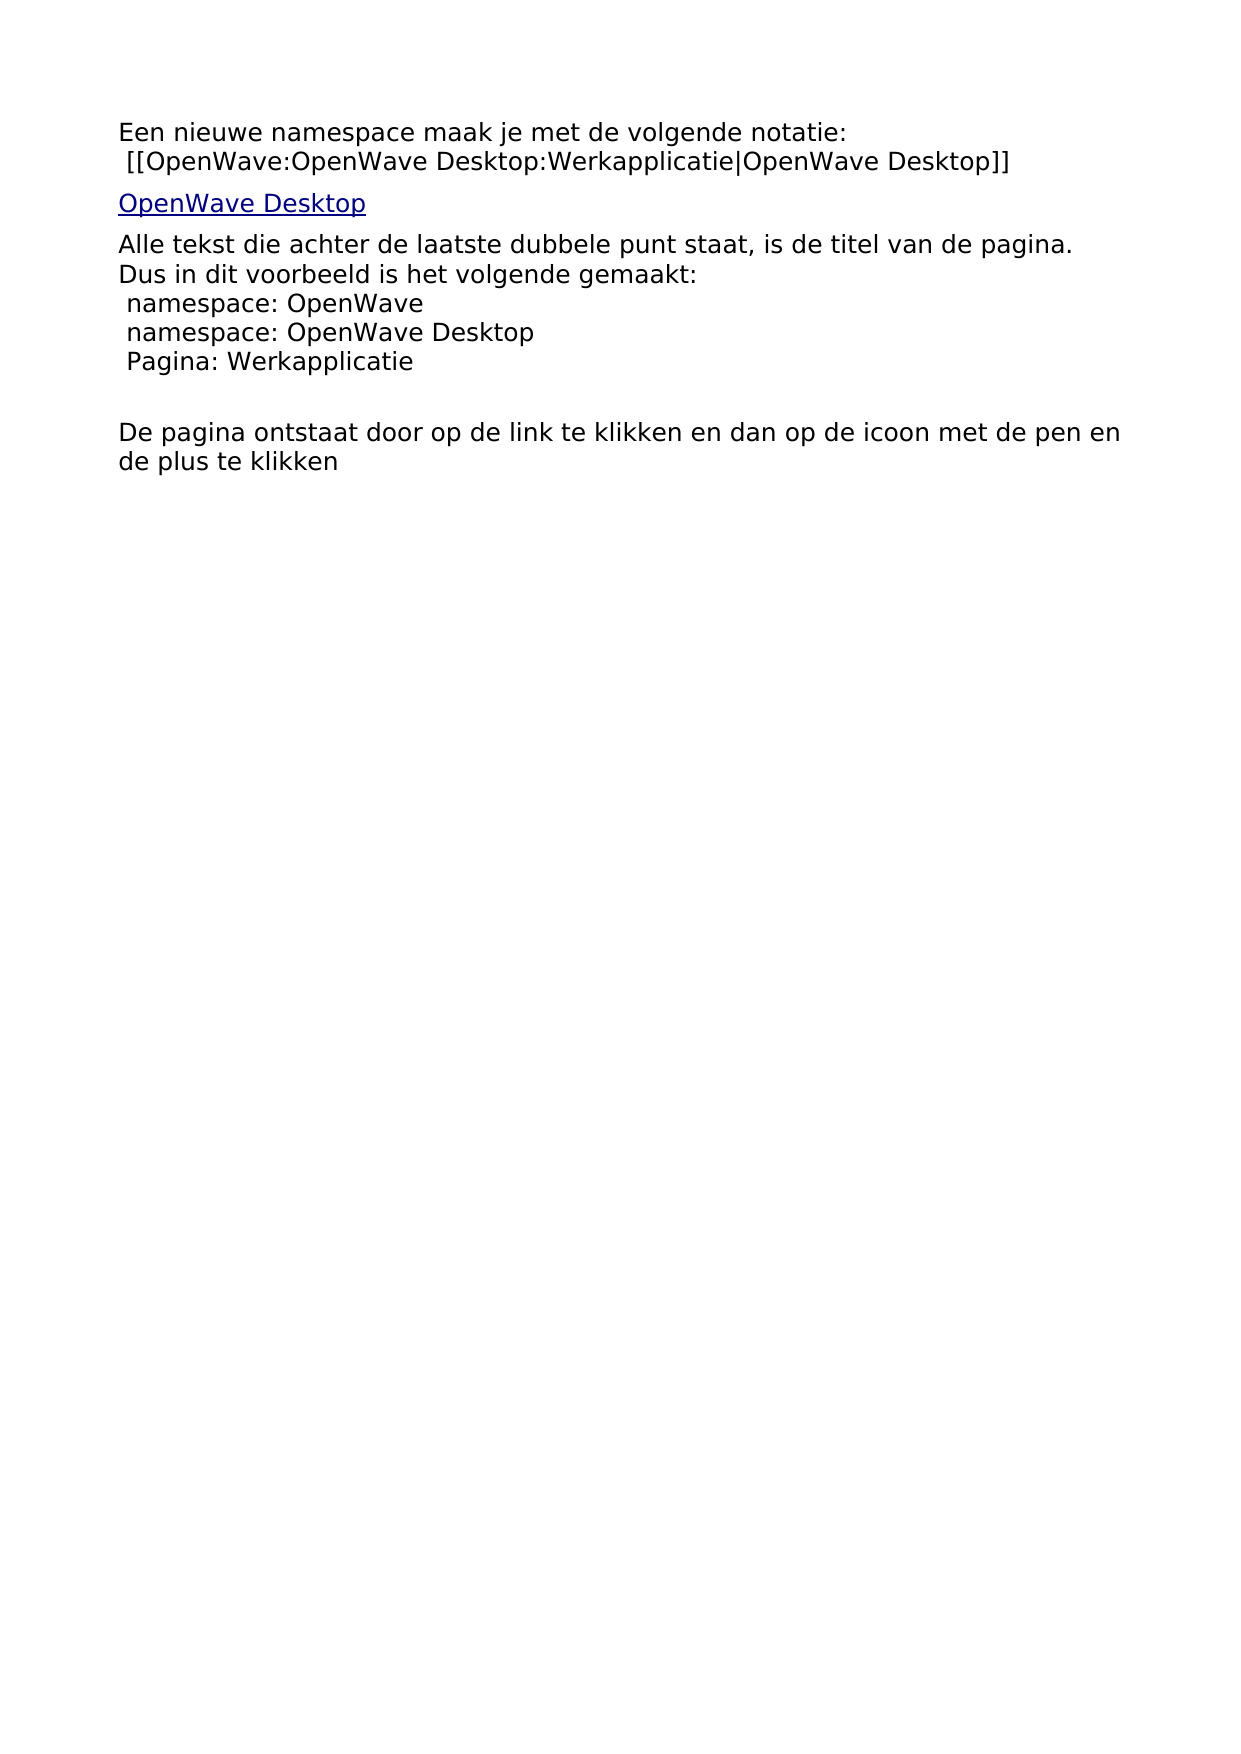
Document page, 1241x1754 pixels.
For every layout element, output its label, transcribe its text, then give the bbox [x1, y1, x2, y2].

text De pagina ontstaat door op de link te klikken en dan op de icoon met de pen en de plus te klikken [118, 418, 1122, 476]
text Alle tekst die achter de laatste dubbele punt staat, is de titel van de pagina. Dus in dit voorbeeld is het volgende gemaakt: namespace: OpenWave namespace: OpenWave Desktop Pagina: Werkapplicatie [118, 231, 1122, 406]
text Een nieuwe namespace maak je met de volgende notatie: [[OpenWave:OpenWave Desktop:Werkapplicatie|OpenWave Desktop]] [118, 118, 1122, 176]
text OpenWave Desktop [118, 189, 1122, 218]
